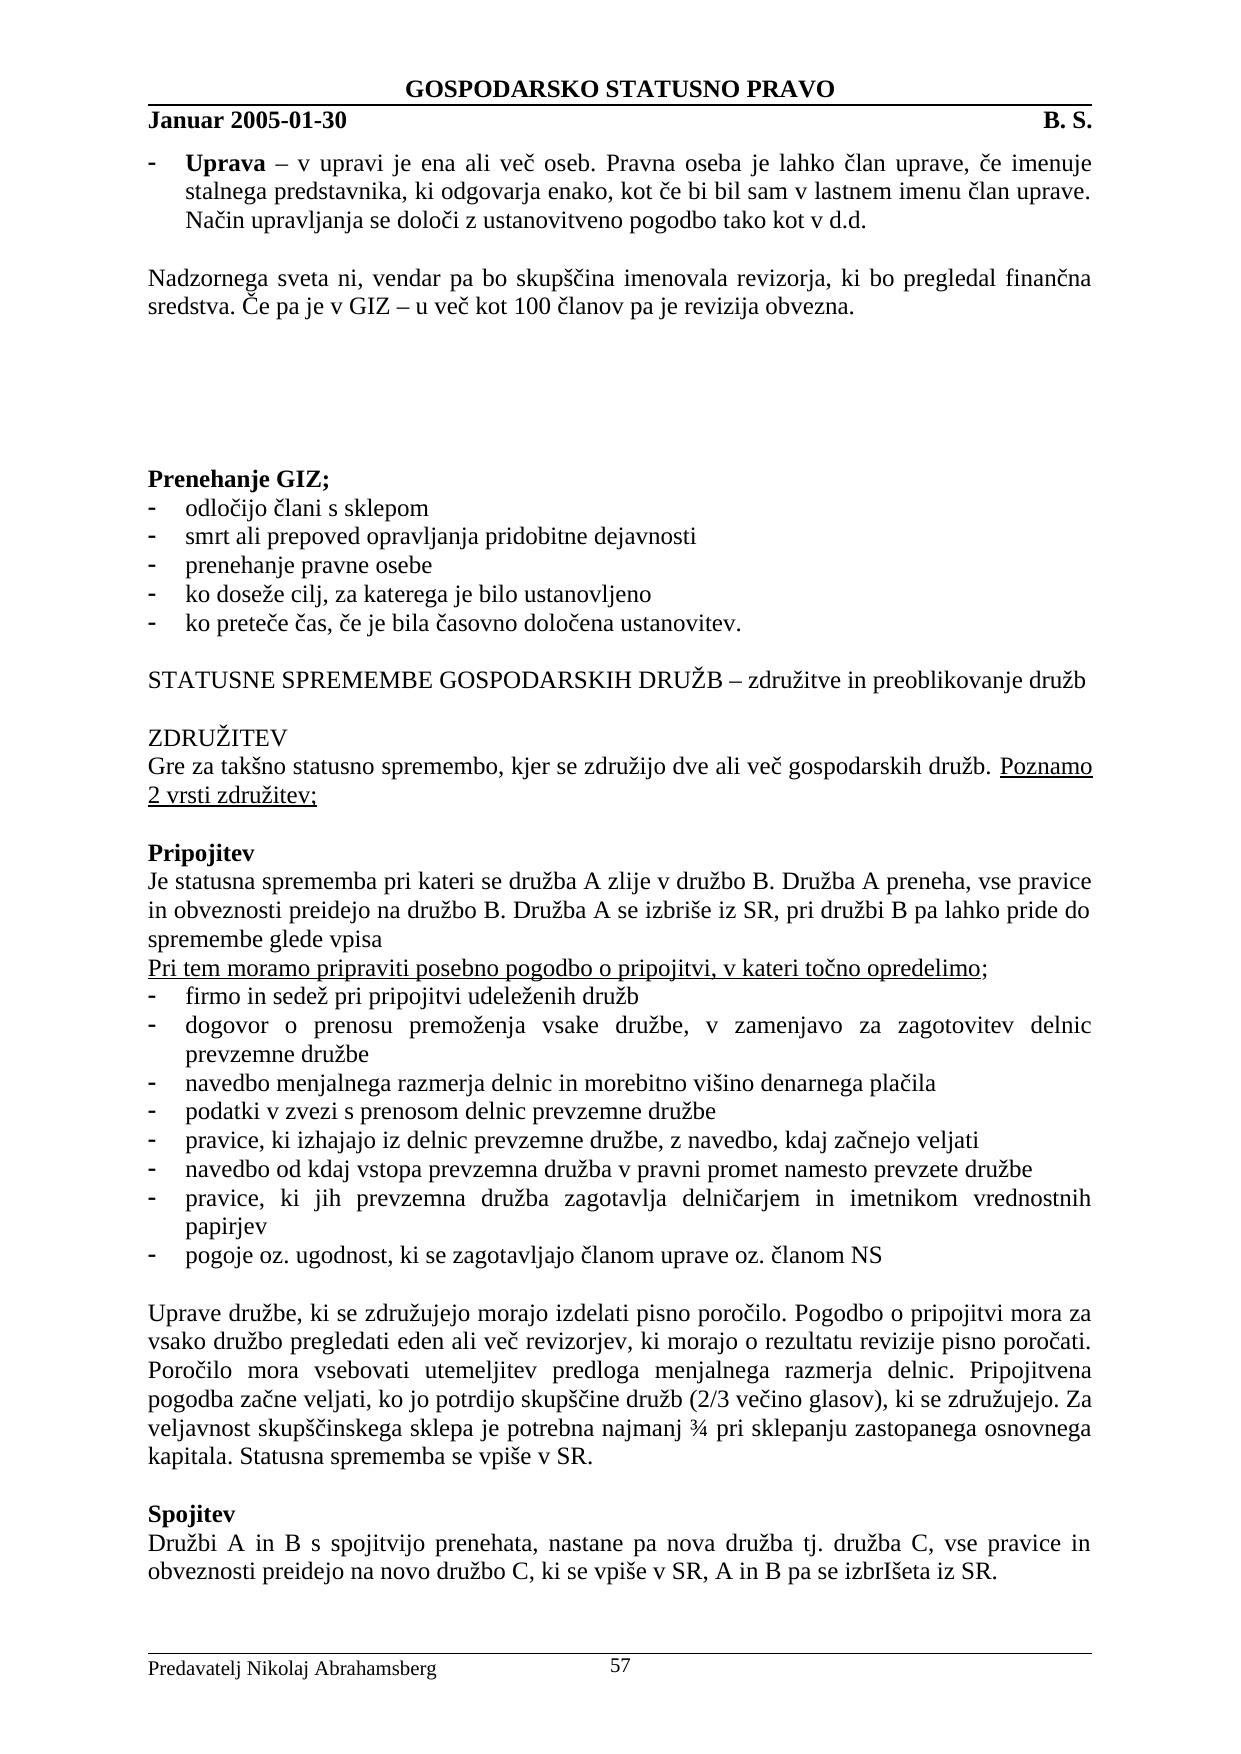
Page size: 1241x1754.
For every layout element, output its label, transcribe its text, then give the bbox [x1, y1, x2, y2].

list Uprava – v upravi je ena ali več oseb. Pravna oseba je lahko član uprave, če imenuje stalnega predstavnika, ki odgovarja enako, kot če bi bil sam v lastnem imenu član uprave. Način upravljanja se določi z ustanovitveno pogodbo tako kot v d.d. [148, 148, 1092, 234]
text STATUSNE SPREMEMBE GOSPODARSKIH DRUŽB – združitve in preoblikovanje družb [148, 665, 1092, 694]
list ko doseže cilj, za katerega je bilo ustanovljeno [148, 579, 1092, 608]
list navedbo od kdaj vstopa prevzemna družba v pravni promet namesto prevzete družbe [148, 1154, 1092, 1183]
text Uprave družbe, ki se združujejo morajo izdelati pisno poročilo. Pogodbo o pripojitvi mora za vsako družbo pregledati eden ali več revizorjev, ki morajo o rezultatu revizije pisno poročati. Poročilo mora vsebovati utemeljitev predloga menjalnega razmerja delnic. Pripojitvena pogodba začne veljati, ko jo potrdijo skupščine družb (2/3 večino glasov), ki se združujejo. Za veljavnost skupščinskega sklepa je potrebna najmanj ¾ pri sklepanju zastopanega osnovnega kapitala. Statusna sprememba se vpiše v SR. [148, 1298, 1092, 1470]
text Spojitev [148, 1499, 1092, 1528]
text Pripojitev [148, 838, 1092, 866]
list firmo in sedež pri pripojitvi udeleženih družb [148, 981, 1092, 1010]
text Pri tem moramo pripraviti posebno pogodbo o pripojitvi, v kateri točno opredelimo; [148, 953, 1092, 981]
list pogoje oz. ugodnost, ki se zagotavljajo članom uprave oz. članom NS [148, 1240, 1092, 1269]
list pravice, ki jih prevzemna družba zagotavlja delničarjem in imetnikom vrednostnih papirjev [148, 1183, 1092, 1240]
text Gre za takšno statusno spremembo, kjer se združijo dve ali več gospodarskih družb. Poznamo 2 vrsti združitev; [148, 751, 1092, 809]
list prenehanje pravne osebe [148, 550, 1092, 579]
list ko preteče čas, če je bila časovno določena ustanovitev. [148, 608, 1092, 636]
list smrt ali prepoved opravljanja pridobitne dejavnosti [148, 521, 1092, 550]
text Je statusna sprememba pri kateri se družba A zlije v družbo B. Družba A preneha, vse pravice in obveznosti preidejo na družbo B. Družba A se izbriše iz SR, pri družbi B pa lahko pride do spremembe glede vpisa [148, 866, 1092, 953]
text Nadzornega sveta ni, vendar pa bo skupščina imenovala revizorja, ki bo pregledal finančna sredstva. Če pa je v GIZ – u več kot 100 članov pa je revizija obvezna. [148, 263, 1092, 320]
list odločijo člani s sklepom [148, 493, 1092, 521]
list pravice, ki izhajajo iz delnic prevzemne družbe, z navedbo, kdaj začnejo veljati [148, 1125, 1092, 1154]
text Družbi A in B s spojitvijo prenehata, nastane pa nova družba tj. družba C, vse pravice in obveznosti preidejo na novo družbo C, ki se vpiše v SR, A in B pa se izbrIšeta iz SR. [148, 1528, 1092, 1585]
text Prenehanje GIZ; [148, 464, 1092, 493]
text ZDRUŽITEV [148, 723, 1092, 751]
list dogovor o prenosu premoženja vsake družbe, v zamenjavo za zagotovitev delnic prevzemne družbe [148, 1010, 1092, 1068]
list navedbo menjalnega razmerja delnic in morebitno višino denarnega plačila [148, 1068, 1092, 1096]
list podatki v zvezi s prenosom delnic prevzemne družbe [148, 1096, 1092, 1125]
